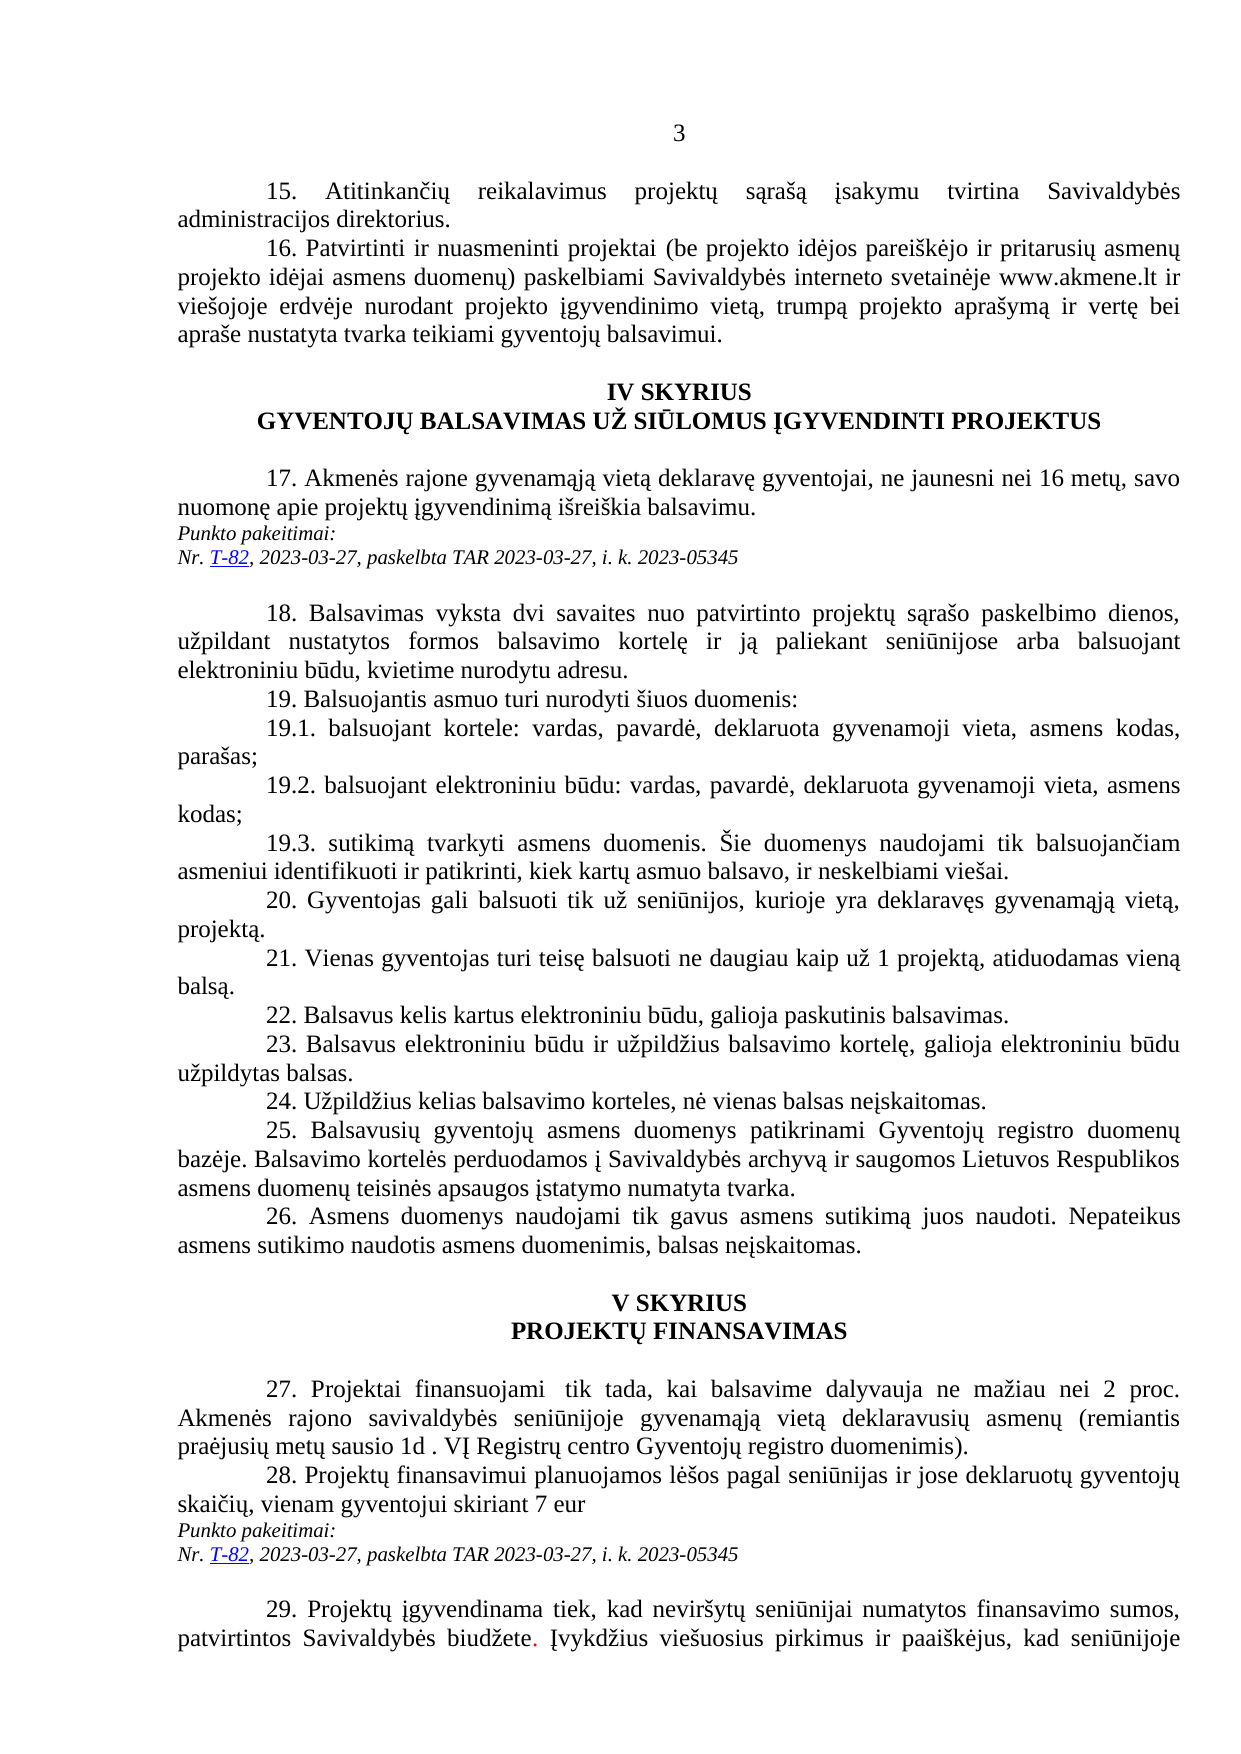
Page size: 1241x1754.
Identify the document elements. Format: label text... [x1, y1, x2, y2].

text 22. Balsavus kelis kartus elektroniniu būdu, galioja paskutinis balsavimas. [177, 1000, 1181, 1029]
text 28. Projektų finansavimui planuojamos lėšos pagal seniūnijas ir jose deklaruotų gyventojų skaičių, vienam gyventojui skiriant 7 eur [177, 1460, 1181, 1518]
text 17. Akmenės rajone gyvenamąją vietą deklaravę gyventojai, ne jaunesni nei 16 metų, savo nuomonę apie projektų įgyvendinimą išreiškia balsavimu. [177, 463, 1181, 521]
text V SKYRIUS [177, 1288, 1181, 1316]
text 26. Asmens duomenys naudojami tik gavus asmens sutikimą juos naudoti. Nepateikus asmens sutikimo naudotis asmens duomenimis, balsas neįskaitomas. [177, 1201, 1181, 1259]
text 23. Balsavus elektroniniu būdu ir užpildžius balsavimo kortelę, galioja elektroniniu būdu užpildytas balsas. [177, 1029, 1181, 1086]
text PROJEKTŲ FINANSAVIMAS [177, 1316, 1181, 1345]
text GYVENTOJŲ BALSAVIMAS UŽ SIŪLOMUS ĮGYVENDINTI PROJEKTUS [177, 406, 1181, 434]
text 19.2. balsuojant elektroniniu būdu: vardas, pavardė, deklaruota gyvenamoji vieta, asmens kodas; [177, 770, 1181, 828]
text Nr. T-82, 2023-03-27, paskelbta TAR 2023-03-27, i. k. 2023-05345 [177, 545, 1181, 569]
text 27. Projektai finansuojami tik tada, kai balsavime dalyvauja ne mažiau nei 2 proc. Akmenės rajono savivaldybės seniūnijoje gyvenamąją vietą deklaravusių asmenų (remiantis praėjusių metų sausio 1d . VĮ Registrų centro Gyventojų registro duomenimis). [177, 1374, 1181, 1460]
text 20. Gyventojas gali balsuoti tik už seniūnijos, kurioje yra deklaravęs gyvenamąją vietą, projektą. [177, 885, 1181, 943]
text 16. Patvirtinti ir nuasmeninti projektai (be projekto idėjos pareiškėjo ir pritarusių asmenų projekto idėjai asmens duomenų) paskelbiami Savivaldybės interneto svetainėje www.akmene.lt ir viešojoje erdvėje nurodant projekto įgyvendinimo vietą, trumpą projekto aprašymą ir vertę bei apraše nustatyta tvarka teikiami gyventojų balsavimui. [177, 233, 1181, 348]
text Nr. T-82, 2023-03-27, paskelbta TAR 2023-03-27, i. k. 2023-05345 [177, 1542, 1181, 1566]
text 19. Balsuojantis asmuo turi nurodyti šiuos duomenis: [177, 684, 1181, 713]
text 21. Vienas gyventojas turi teisę balsuoti ne daugiau kaip už 1 projektą, atiduodamas vieną balsą. [177, 943, 1181, 1000]
text Punkto pakeitimai: [177, 1518, 1181, 1542]
text Punkto pakeitimai: [177, 521, 1181, 545]
text 19.1. balsuojant kortele: vardas, pavardė, deklaruota gyvenamoji vieta, asmens kodas, parašas; [177, 713, 1181, 770]
text 25. Balsavusių gyventojų asmens duomenys patikrinami Gyventojų registro duomenų bazėje. Balsavimo kortelės perduodamos į Savivaldybės archyvą ir saugomos Lietuvos Respublikos asmens duomenų teisinės apsaugos įstatymo numatyta tvarka. [177, 1115, 1181, 1201]
text 24. Užpildžius kelias balsavimo korteles, nė vienas balsas neįskaitomas. [177, 1086, 1181, 1115]
text 29. Projektų įgyvendinama tiek, kad neviršytų seniūnijai numatytos finansavimo sumos, patvirtintos Savivaldybės biudžete. Įvykdžius viešuosius pirkimus ir paaiškėjus, kad seniūnijoje [177, 1594, 1181, 1652]
text 15. Atitinkančių reikalavimus projektų sąrašą įsakymu tvirtina Savivaldybės administracijos direktorius. [177, 176, 1181, 233]
text 19.3. sutikimą tvarkyti asmens duomenis. Šie duomenys naudojami tik balsuojančiam asmeniui identifikuoti ir patikrinti, kiek kartų asmuo balsavo, ir neskelbiami viešai. [177, 828, 1181, 885]
text 18. Balsavimas vyksta dvi savaites nuo patvirtinto projektų sąrašo paskelbimo dienos, užpildant nustatytos formos balsavimo kortelę ir ją paliekant seniūnijose arba balsuojant elektroniniu būdu, kvietime nurodytu adresu. [177, 598, 1181, 684]
text IV SKYRIUS [177, 377, 1181, 406]
